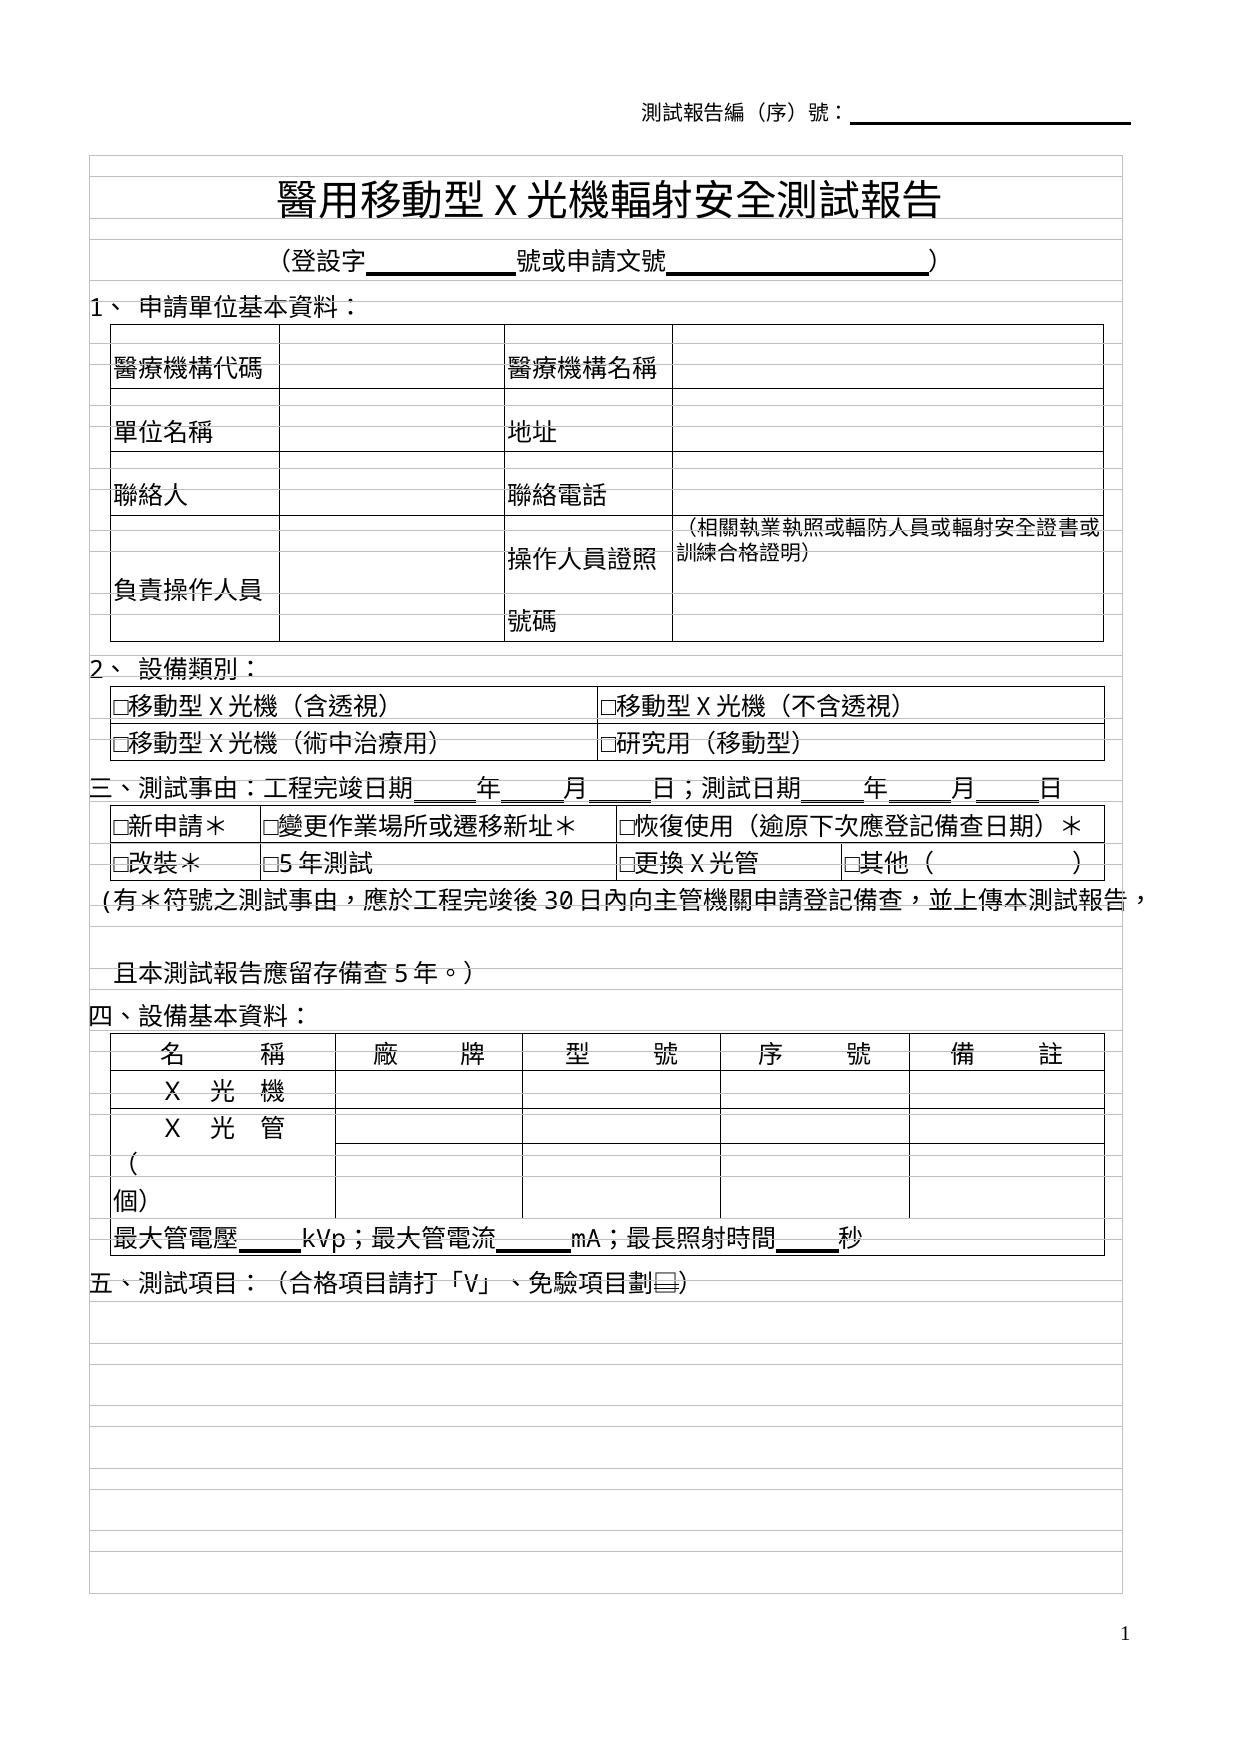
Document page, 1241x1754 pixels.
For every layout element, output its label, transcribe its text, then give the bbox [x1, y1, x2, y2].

text (有＊符號之測試事由，應於工程完竣後30日內向主管機關申請登記備查，並上傳本測試報告， [90, 927, 1122, 953]
table_cell 負責操作人員 [111, 552, 279, 593]
table_cell [336, 1115, 522, 1143]
table_header [673, 365, 1103, 388]
table_header □新申請＊ [111, 806, 260, 842]
table_header [673, 344, 1103, 364]
table_cell [523, 1094, 720, 1108]
table_header 序 號 [721, 1052, 909, 1070]
table_cell 負責操作人員 [111, 594, 279, 614]
list 設備類別： [90, 662, 98, 675]
table_header 廠 牌 [336, 1052, 522, 1070]
table_cell （相關執業執照或輻防人員或輻射安全證書或訓練合格證明） [673, 531, 1103, 551]
text [90, 219, 1122, 239]
text (有＊符號之測試事由，應於工程完竣後30日內向主管機關申請登記備查，並上傳本測試報告， [90, 881, 1122, 905]
table_header [598, 719, 1104, 723]
table_cell [280, 490, 504, 515]
table_cell 地址 [505, 389, 672, 405]
table_cell 負責操作人員 [111, 516, 279, 530]
table_cell [721, 1115, 909, 1143]
table_cell 最大管電壓 kVp；最大管電流 mA；最長照射時間 秒 [111, 1219, 1104, 1239]
table_cell [910, 1144, 1104, 1155]
list 設備類別： [90, 649, 1122, 655]
table_cell [280, 389, 504, 405]
text 且本測試報告應留存備查5年。） [90, 969, 1122, 989]
table_header [280, 325, 504, 343]
table_cell □更換X光管 [617, 865, 841, 879]
table_cell （相關執業執照或輻防人員或輻射安全證書或訓練合格證明） [673, 552, 1103, 593]
list 設備類別： [90, 677, 1122, 686]
table_cell [280, 406, 504, 426]
table_cell [505, 469, 672, 489]
table_cell 單位名稱 [111, 406, 279, 426]
table_header 廠 牌 [336, 1034, 522, 1051]
table_cell Ｘ 光 機 [111, 1094, 335, 1108]
table_header □變更作業場所或遷移新址＊ [261, 806, 616, 842]
table_header 序 號 [721, 1034, 909, 1051]
text 醫用移動型X光機輻射安全測試報告 [90, 177, 1122, 218]
table_cell [336, 1156, 522, 1176]
table_header 醫療機構代碼 [111, 344, 279, 364]
table_header 名 稱 [111, 1034, 335, 1051]
text 五、測試項目：（合格項目請打「V」、免驗項目劃□） [90, 1281, 1122, 1299]
table_cell [910, 1071, 1104, 1093]
table_cell [910, 1177, 1104, 1217]
table_cell □其他（ ） [842, 865, 1104, 879]
table_cell [280, 469, 504, 489]
table_cell [505, 452, 672, 468]
table_header [280, 344, 504, 364]
text (有＊符號之測試事由，應於工程完竣後30日內向主管機關申請登記備查，並上傳本測試報告， [90, 906, 1122, 926]
table_cell 單位名稱 [111, 389, 279, 405]
table_cell [673, 469, 1103, 489]
list 設備類別： [90, 656, 1122, 676]
table_cell □移動型X光機（術中治療用） [111, 740, 597, 760]
table_cell [111, 469, 279, 489]
table_cell □研究用（移動型） [598, 724, 1104, 739]
table_cell 聯絡電話 [505, 490, 672, 515]
table_header □恢復使用（逾原下次應登記備查日期）＊ [617, 806, 1104, 842]
table_cell [280, 531, 504, 551]
table_cell [721, 1156, 909, 1176]
table_header 醫療機構名稱 [505, 365, 672, 388]
table_header [673, 325, 1103, 343]
table_cell [336, 1144, 522, 1155]
table_cell □改裝＊ [111, 844, 260, 864]
text (有＊符號之測試事由，應於工程完竣後30日內向主管機關申請登記備查，並上傳本測試報告， [68, 881, 89, 953]
table_cell 號碼 [505, 615, 672, 641]
table_header 名 稱 [170, 1056, 180, 1062]
table_cell [721, 1109, 909, 1114]
table_cell □移動型X光機（術中治療用） [111, 724, 597, 739]
table_cell [505, 594, 672, 614]
table_cell 單位名稱 [111, 427, 279, 451]
list [90, 288, 1122, 301]
table_header [280, 365, 504, 388]
table_cell [505, 531, 672, 551]
table_cell （相關執業執照或輻防人員或輻射安全證書或訓練合格證明） [673, 516, 1103, 530]
table_header [111, 719, 597, 723]
table_cell [910, 1156, 1104, 1176]
text [1123, 218, 1131, 280]
table_header 醫療機構名稱 [505, 325, 672, 343]
text [90, 156, 1122, 176]
table_header 名 稱 [111, 1052, 335, 1070]
table_cell [910, 1094, 1104, 1108]
text 五、測試項目：（合格項目請打「V」、免驗項目劃□） [90, 1263, 1122, 1280]
table_cell 聯絡人 [111, 490, 279, 515]
table_cell □研究用（移動型） [598, 740, 1104, 760]
table_cell Ｘ 光 管 [111, 1115, 335, 1155]
table_cell [336, 1109, 522, 1114]
table_cell 負責操作人員 [111, 531, 279, 551]
table_cell 最大管電壓 kVp；最大管電流 mA；最長照射時間 秒 [111, 1240, 1104, 1255]
table_cell Ｘ 光 機 [111, 1071, 335, 1093]
table_cell □改裝＊ [111, 865, 260, 879]
table_cell （ [111, 1156, 335, 1176]
table_cell □其他（ ） [842, 844, 1104, 864]
table_cell □5年測試 [261, 844, 616, 864]
table_header □移動型X光機（不含透視） [598, 687, 1104, 718]
text [1123, 155, 1131, 218]
table_cell [280, 452, 504, 468]
table_header 醫療機構代碼 [111, 365, 279, 388]
table_cell [523, 1156, 720, 1176]
table_header 醫療機構代碼 [111, 325, 279, 343]
text 且本測試報告應留存備查5年。） [90, 953, 1122, 968]
table_cell [280, 427, 504, 451]
table_cell 地址 [505, 427, 672, 451]
text 四、設備基本資料： [90, 997, 1122, 1030]
text (有＊符號之測試事由，應於工程完竣後30日內向主管機關申請登記備查，並上傳本測試報告， [1123, 881, 1137, 953]
table_cell （相關執業執照或輻防人員或輻射安全證書或訓練合格證明） [673, 615, 1103, 641]
table_header 型 號 [523, 1052, 720, 1070]
table_cell [336, 1094, 522, 1108]
table_header 備 註 [910, 1052, 1104, 1070]
table_cell [523, 1115, 720, 1143]
table_cell [721, 1177, 909, 1217]
table_cell [523, 1177, 720, 1217]
table_header 型 號 [523, 1034, 720, 1051]
table_cell 地址 [505, 406, 672, 426]
table_cell [505, 516, 672, 530]
table_cell [111, 1109, 335, 1114]
text [90, 769, 1122, 780]
text 三、測試事由：工程完竣日期 年 月 日；測試日期 年 月 日 [90, 781, 1122, 801]
table_cell [523, 1144, 720, 1155]
table_cell 負責操作人員 [111, 615, 279, 641]
table_cell [910, 1115, 1104, 1143]
table_cell [721, 1144, 909, 1155]
table_cell [111, 452, 279, 468]
table_cell [336, 1177, 522, 1217]
table_header □移動型X光機（含透視） [111, 687, 597, 718]
table_cell [721, 1071, 909, 1093]
table_cell [673, 490, 1103, 515]
table_cell [280, 552, 504, 593]
text （登設字 號或申請文號 ） [90, 240, 1122, 280]
text 且本測試報告應留存備查5年。） [68, 953, 89, 989]
list 申請單位基本資料： [90, 302, 1122, 324]
table_cell [280, 615, 504, 641]
table_cell [523, 1071, 720, 1093]
table_cell （相關執業執照或輻防人員或輻射安全證書或訓練合格證明） [673, 594, 1103, 614]
table_header 醫療機構名稱 [505, 344, 672, 364]
table_cell □5年測試 [261, 865, 616, 879]
table_cell [673, 389, 1103, 405]
table_cell 操作人員證照 [505, 552, 672, 593]
table_header 備 註 [910, 1034, 1104, 1051]
table_cell [673, 427, 1103, 451]
table_cell [523, 1109, 720, 1114]
table_cell [673, 406, 1103, 426]
table_cell [673, 452, 1103, 468]
table_cell [910, 1109, 1104, 1114]
table_cell □更換X光管 [617, 844, 841, 864]
table_cell [280, 516, 504, 530]
table_cell 個） [111, 1177, 335, 1217]
table_cell [336, 1071, 522, 1093]
table_cell [721, 1094, 909, 1108]
table_cell [280, 594, 504, 614]
